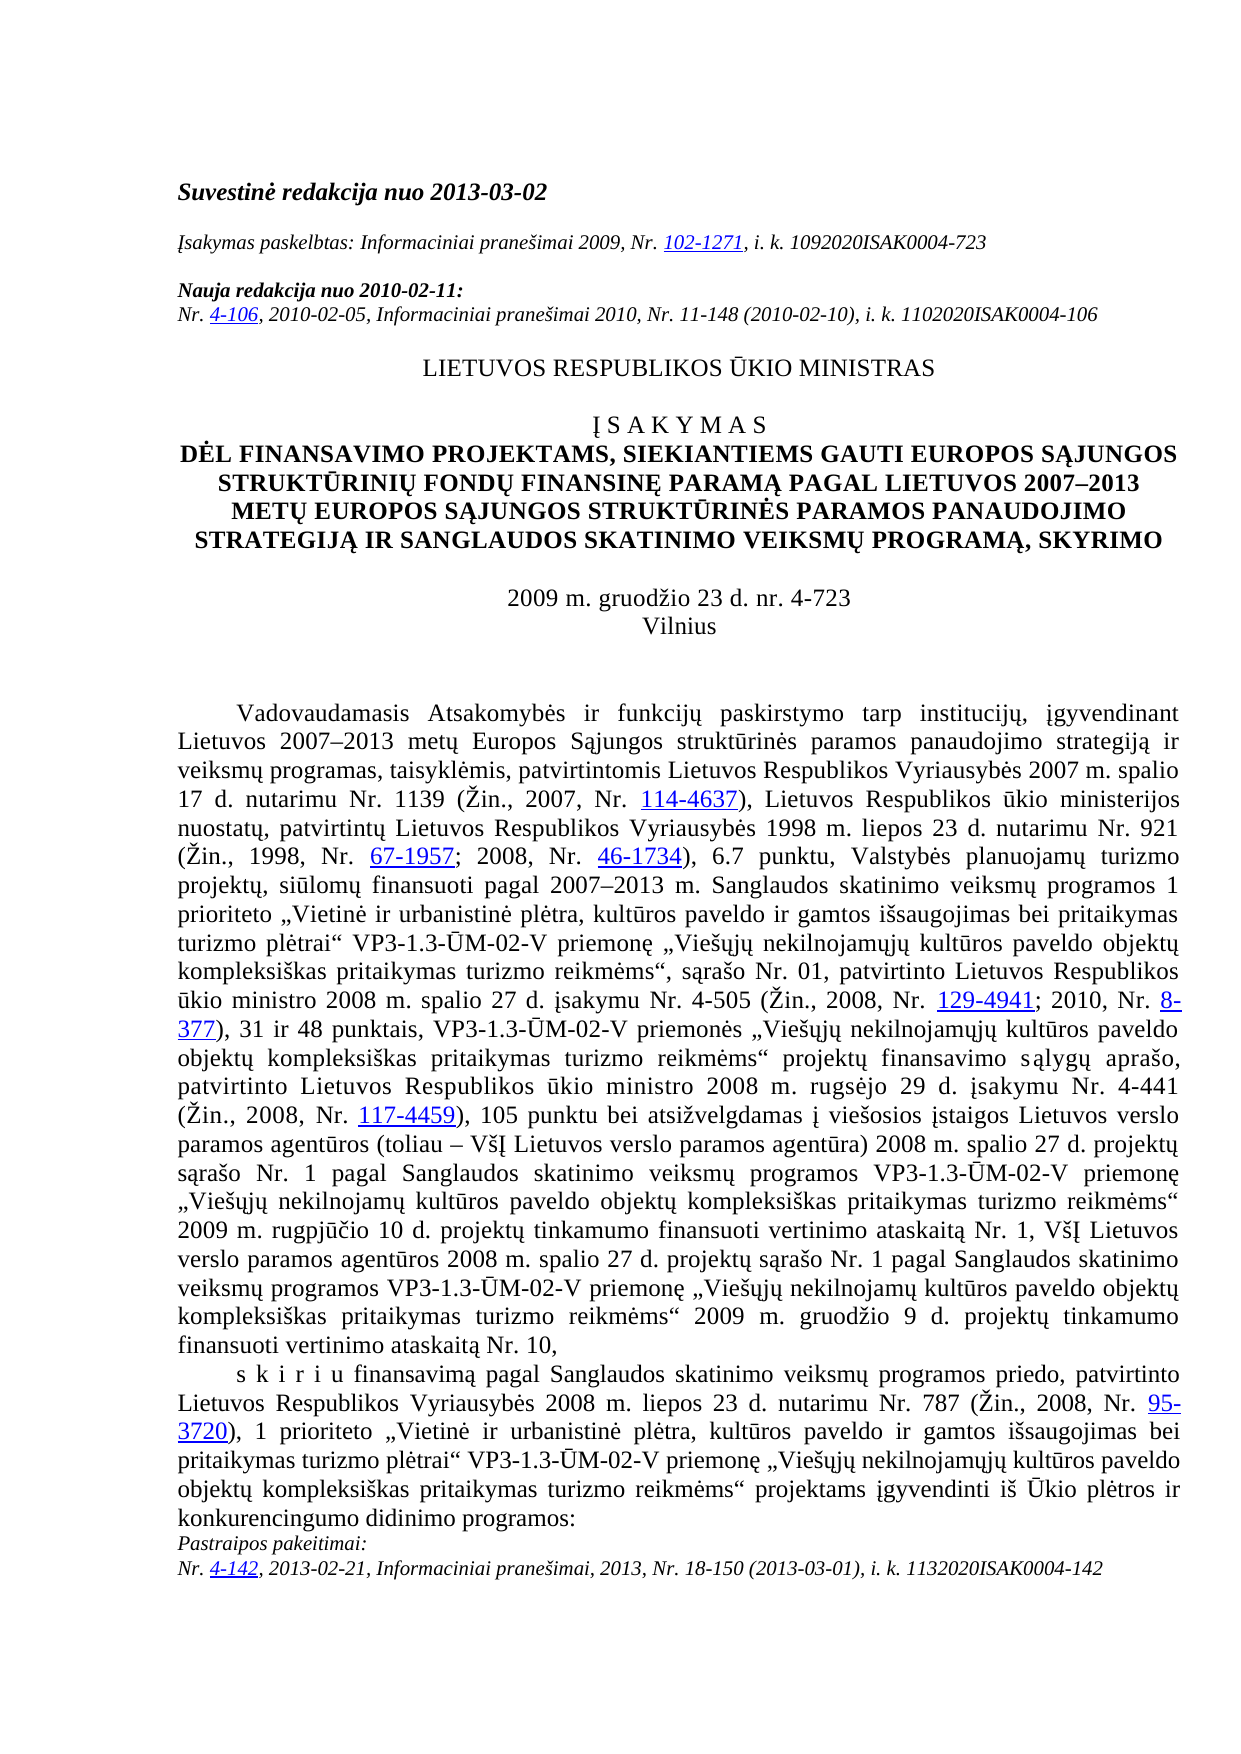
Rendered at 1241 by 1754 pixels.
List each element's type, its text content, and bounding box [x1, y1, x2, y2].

text Vadovaudamasis Atsakomybės ir funkcijų paskirstymo tarp institucijų, įgyvendinant Lietuvos 2007–2013 metų Europos Sąjungos struktūrinės paramos panaudojimo strategiją ir veiksmų programas, taisyklėmis, patvirtintomis Lietuvos Respublikos Vyriausybės 2007 m. spalio 17 d. nutarimu Nr. 1139 (Žin., 2007, Nr. 114-4637), Lietuvos Respublikos ūkio ministerijos nuostatų, patvirtintų Lietuvos Respublikos Vyriausybės 1998 m. liepos 23 d. nutarimu Nr. 921 (Žin., 1998, Nr. 67-1957; 2008, Nr. 46-1734), 6.7 punktu, Valstybės planuojamų turizmo projektų, siūlomų finansuoti pagal 2007–2013 m. Sanglaudos skatinimo veiksmų programos 1 prioriteto „Vietinė ir urbanistinė plėtra, kultūros paveldo ir gamtos išsaugojimas bei pritaikymas turizmo plėtrai“ VP3-1.3-ŪM-02-V priemonę „Viešųjų nekilnojamųjų kultūros paveldo objektų kompleksiškas pritaikymas turizmo reikmėms“, sąrašo Nr. 01, patvirtinto Lietuvos Respublikos ūkio ministro 2008 m. spalio 27 d. įsakymu Nr. 4-505 (Žin., 2008, Nr. 129-4941; 2010, Nr. 8-377), 31 ir 48 punktais, VP3-1.3-ŪM-02-V priemonės „Viešųjų nekilnojamųjų kultūros paveldo objektų kompleksiškas pritaikymas turizmo reikmėms“ projektų finansavimo sąlygų aprašo, patvirtinto Lietuvos Respublikos ūkio ministro 2008 m. rugsėjo 29 d. įsakymu Nr. 4-441 (Žin., 2008, Nr. 117-4459), 105 punktu bei atsižvelgdamas į viešosios įstaigos Lietuvos verslo paramos agentūros (toliau – VšĮ Lietuvos verslo paramos agentūra) 2008 m. spalio 27 d. projektų sąrašo Nr. 1 pagal Sanglaudos skatinimo veiksmų programos VP3-1.3-ŪM-02-V priemonę „Viešųjų nekilnojamų kultūros paveldo objektų kompleksiškas pritaikymas turizmo reikmėms“ 2009 m. rugpjūčio 10 d. projektų tinkamumo finansuoti vertinimo ataskaitą Nr. 1, VšĮ Lietuvos verslo paramos agentūros 2008 m. spalio 27 d. projektų sąrašo Nr. 1 pagal Sanglaudos skatinimo veiksmų programos VP3-1.3-ŪM-02-V priemonę „Viešųjų nekilnojamų kultūros paveldo objektų kompleksiškas pritaikymas turizmo reikmėms“ 2009 m. gruodžio 9 d. projektų tinkamumo finansuoti vertinimo ataskaitą Nr. 10, [177, 698, 1181, 1359]
text s k i r i u finansavimą pagal Sanglaudos skatinimo veiksmų programos priedo, patvirtinto Lietuvos Respublikos Vyriausybės 2008 m. liepos 23 d. nutarimu Nr. 787 (Žin., 2008, Nr. 95-3720), 1 prioriteto „Vietinė ir urbanistinė plėtra, kultūros paveldo ir gamtos išsaugojimas bei pritaikymas turizmo plėtrai“ VP3-1.3-ŪM-02-V priemonę „Viešųjų nekilnojamųjų kultūros paveldo objektų kompleksiškas pritaikymas turizmo reikmėms“ projektams įgyvendinti iš Ūkio plėtros ir konkurencingumo didinimo programos: [177, 1359, 1181, 1531]
text LIETUVOS RESPUBLIKOS ŪKIO MINISTRAS [177, 353, 1181, 381]
text Nr. 4-106, 2010-02-05, Informaciniai pranešimai 2010, Nr. 11-148 (2010-02-10), i. k. 1102020ISAK0004-106 [177, 302, 1181, 326]
text Įsakymas paskelbtas: Informaciniai pranešimai 2009, Nr. 102-1271, i. k. 1092020ISAK0004-723 [177, 230, 1181, 254]
text Nr. 4-142, 2013-02-21, Informaciniai pranešimai, 2013, Nr. 18-150 (2013-03-01), i. k. 1132020ISAK0004-142 [177, 1555, 1181, 1579]
text Suvestinė redakcija nuo 2013-03-02 [177, 177, 1181, 206]
text Vilnius [177, 611, 1181, 640]
text Nauja redakcija nuo 2010-02-11: [177, 278, 1181, 302]
text 2009 m. gruodžio 23 d. nr. 4-723 [177, 583, 1181, 611]
text ĮSAKYMAS [177, 410, 1181, 439]
text DĖL finansavimo projektams, siekiantiems gauti europos sąjungos struktūrinių fondų finansinę paramą PAGAL LIETUVOS 2007–2013 METŲ eUROPOS SĄJUNGOS STRUKTŪRINĖS PARAMOS PANAUDOJIMO STRATEGIJĄ IR SANGLAUDOS SKATINIMO VEIKSMŲ PROGRAMĄ, SKYRIMO [177, 439, 1181, 554]
text Pastraipos pakeitimai: [177, 1531, 1181, 1555]
